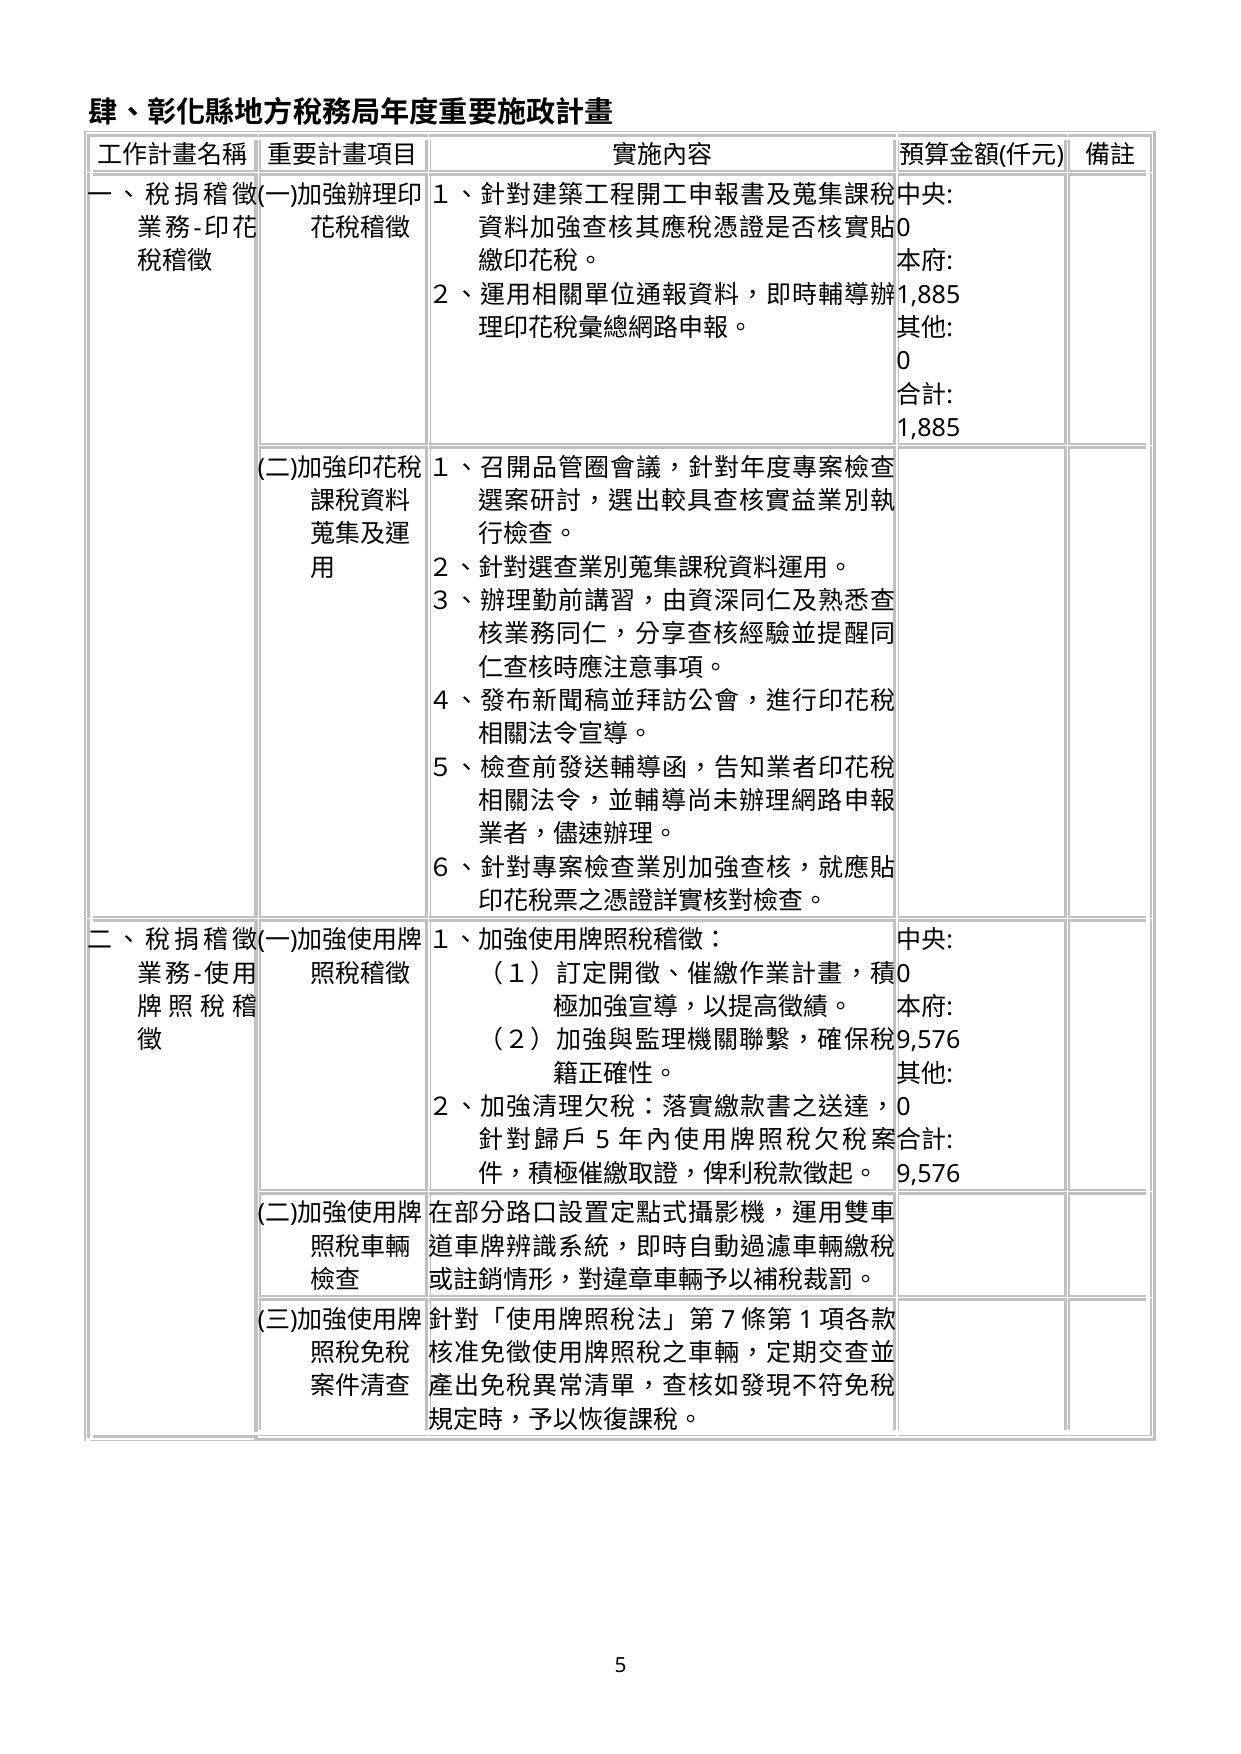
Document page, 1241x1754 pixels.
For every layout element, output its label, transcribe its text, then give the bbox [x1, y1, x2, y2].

table_cell 中央: 0 本府: 9,576 其他: 0 合計: 9,576 [899, 922, 1064, 1189]
table_header 實施內容 [428, 132, 896, 170]
table_cell (一)加強辦理印花稅稽徵 [261, 176, 425, 443]
table_cell １、針對建築工程開工申報書及蒐集課稅資料加強查核其應稅憑證是否核實貼繳印花稅。 ２、運用相關單位通報資料，即時輔導辦理印花稅彙總網路申報。 [431, 176, 893, 443]
table_cell 二、稅捐稽徵業務-使用牌照稅稽徵 [87, 916, 257, 1435]
table_cell (二)加強使用牌照稅車輛檢查 [261, 1195, 425, 1295]
table_cell [1067, 1189, 1153, 1295]
table_cell [1067, 443, 1153, 916]
table_cell １、加強使用牌照稅稽徵： （１）訂定開徵、催繳作業計畫，積極加強宣導，以提高徵績。 （２）加強與監理機關聯繫，確保稅籍正確性。 ２、加強清理欠稅：落實繳款書之送達，針對歸戶5年內使用牌照稅欠稅案件，積極催繳取證，俾利稅款徵起。 [431, 922, 893, 1189]
table_cell (三)加強使用牌照稅免稅案件清查 [258, 1301, 428, 1435]
table_header 重要計畫項目 [258, 132, 428, 170]
table_cell [1067, 916, 1153, 1189]
table_header 備註 [1067, 132, 1153, 170]
table_cell 中央: 0 本府: 1,885 其他: 0 合計: 1,885 [899, 176, 1064, 443]
table_cell [896, 1295, 1067, 1435]
text 肆、彰化縣地方稅務局年度重要施政計畫 [89, 89, 1152, 131]
table_cell [899, 449, 1064, 916]
table_cell (二)加強印花稅課稅資料蒐集及運用 [261, 449, 425, 916]
table_cell (一)加強使用牌照稅稽徵 [261, 922, 425, 1189]
table_cell １、召開品管圈會議，針對年度專案檢查選案研討，選出較具查核實益業別執行檢查。 ２、針對選查業別蒐集課稅資料運用。 ３、辦理勤前講習，由資深同仁及熟悉查核業務同仁，分享查核經驗並提醒同仁查核時應注意事項。 ４、發布新聞稿並拜訪公會，進行印花稅相關法令宣導。 ５、檢查前發送輔導函，告知業者印花稅相關法令，並輔導尚未辦理網路申報業者，儘速辦理。 ６、針對專案檢查業別加強查核，就應貼印花稅票之憑證詳實核對檢查。 [431, 449, 893, 916]
table_cell [1067, 1295, 1153, 1435]
table_cell [899, 1195, 1064, 1295]
table_header 預算金額(仟元) [896, 132, 1067, 170]
table_cell [1067, 170, 1153, 443]
table_cell 針對「使用牌照稅法」第7條第1項各款核准免徵使用牌照稅之車輛，定期交查並產出免稅異常清單，查核如發現不符免稅規定時，予以恢復課稅。 [428, 1295, 896, 1435]
table_cell 在部分路口設置定點式攝影機，運用雙車道車牌辨識系統，即時自動過濾車輛繳稅或註銷情形，對違章車輛予以補稅裁罰。 [431, 1195, 893, 1295]
table_cell 一、稅捐稽徵業務-印花稅稽徵 [87, 170, 257, 916]
table_header 工作計畫名稱 [90, 137, 257, 170]
